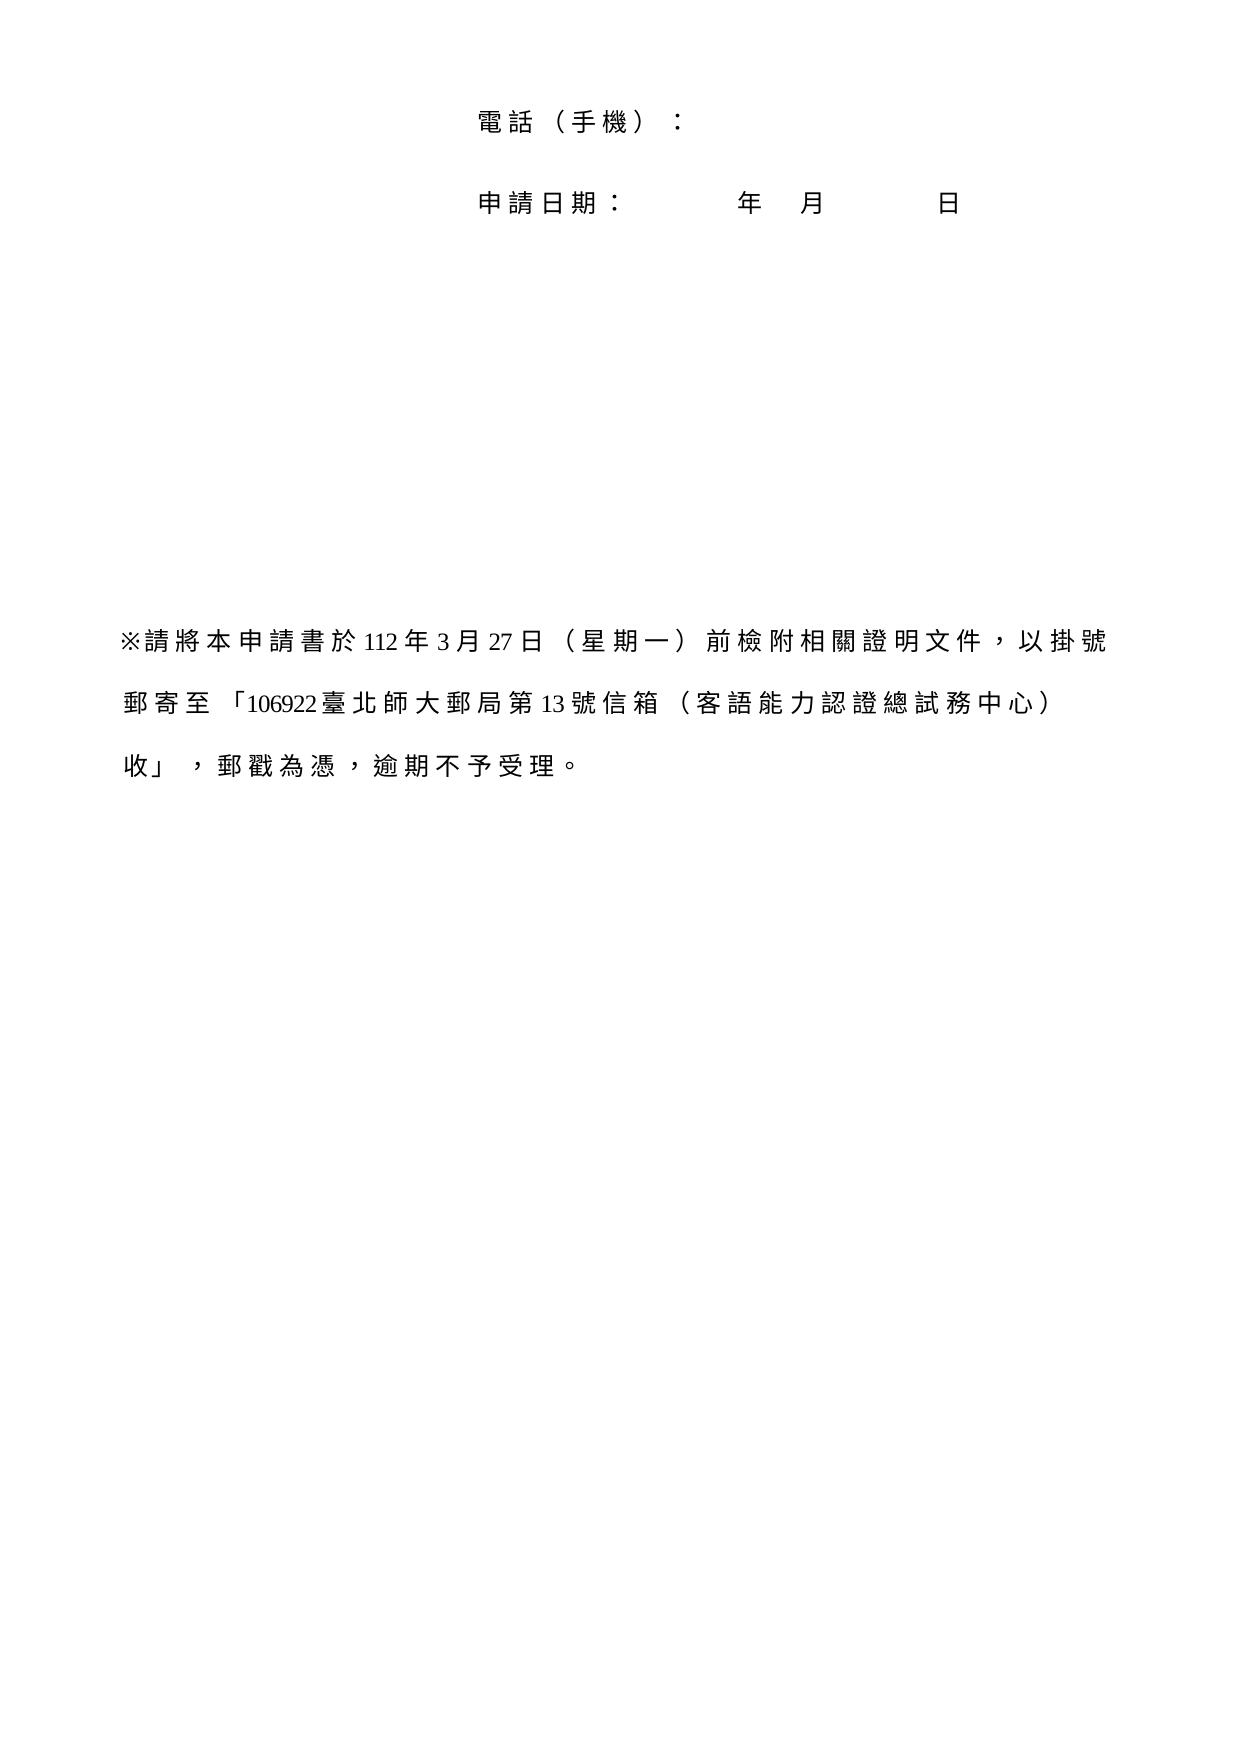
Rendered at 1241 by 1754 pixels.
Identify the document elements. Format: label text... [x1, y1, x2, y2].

text 電話（手機）： [470, 79, 1120, 142]
text ※請將本申請書於112年3月27日（星期一）前檢附相關證明文件，以掛號郵寄至「106922臺北師大郵局第13號信箱（客語能力認證總試務中心）收」，郵戳為憑，逾期不予受理。 [120, 598, 1120, 785]
text 申請日期： 年 月 日 [470, 160, 1120, 223]
